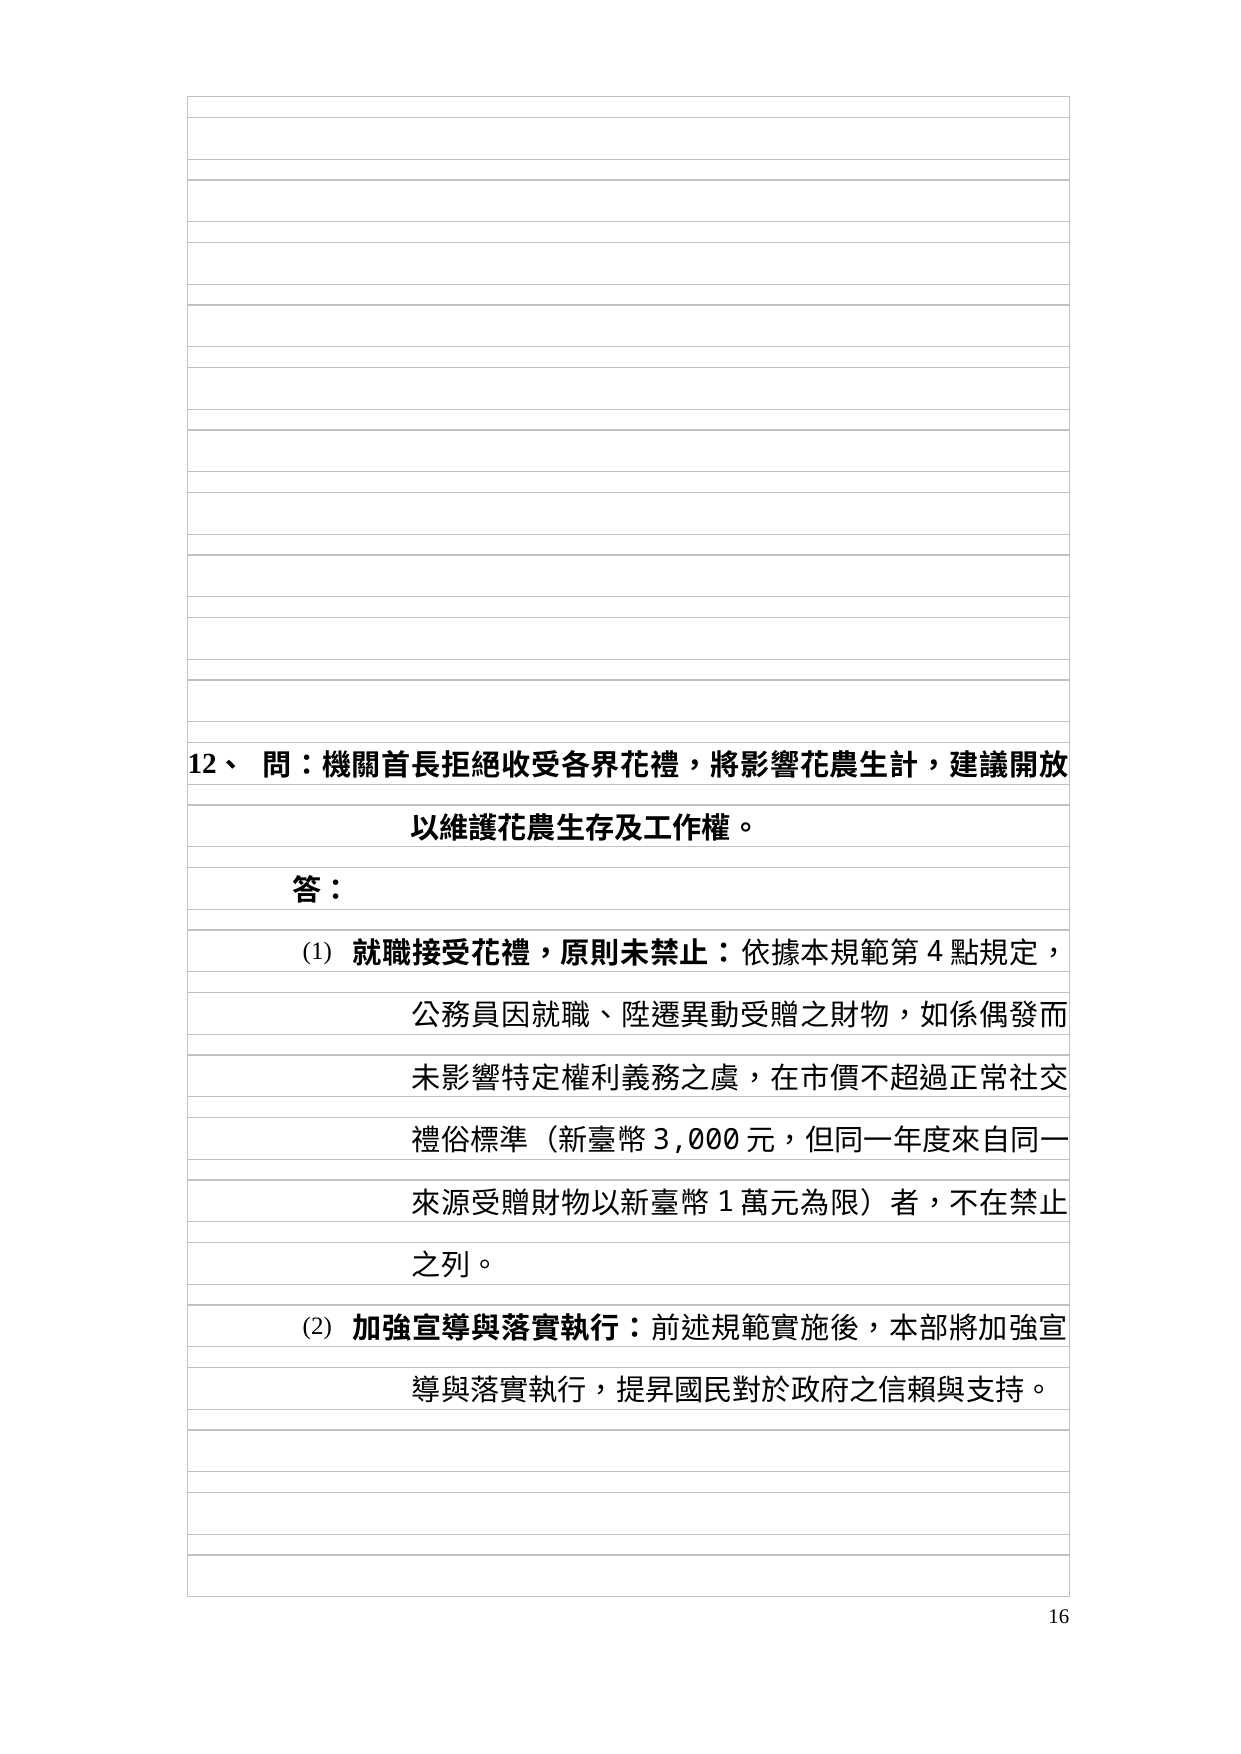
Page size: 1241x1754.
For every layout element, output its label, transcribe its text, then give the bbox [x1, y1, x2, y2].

list [302, 1347, 1069, 1367]
list 就職接受花禮，原則未禁止：依據本規範第4點規定，公務員因就職、陞遷異動受贈之財物，如係偶發而未影響特定權利義務之虞，在市價不超過正常社交禮俗標準（新臺幣3,000元，但同一年度來自同一來源受贈財物以新臺幣1萬元為限）者，不在禁止之列。 [302, 972, 1069, 992]
list 就職接受花禮，原則未禁止：依據本規範第4點規定，公務員因就職、陞遷異動受贈之財物，如係偶發而未影響特定權利義務之虞，在市價不超過正常社交禮俗標準（新臺幣3,000元，但同一年度來自同一來源受贈財物以新臺幣1萬元為限）者，不在禁止之列。 [302, 993, 1069, 1034]
list 導與落實執行，提昇國民對於政府之信賴與支持。 [302, 1368, 1069, 1409]
list [188, 722, 1069, 742]
text 答： [188, 868, 1069, 909]
list [188, 785, 1069, 804]
list 就職接受花禮，原則未禁止：依據本規範第4點規定，公務員因就職、陞遷異動受贈之財物，如係偶發而未影響特定權利義務之虞，在市價不超過正常社交禮俗標準（新臺幣3,000元，但同一年度來自同一來源受贈財物以新臺幣1萬元為限）者，不在禁止之列。 [302, 1222, 1069, 1242]
list 加強宣導與落實執行：前述規範實施後，本部將加強宣 [302, 1306, 1069, 1346]
list 以維護花農生存及工作權。 [188, 806, 1069, 846]
list 就職接受花禮，原則未禁止：依據本規範第4點規定，公務員因就職、陞遷異動受贈之財物，如係偶發而未影響特定權利義務之虞，在市價不超過正常社交禮俗標準（新臺幣3,000元，但同一年度來自同一來源受贈財物以新臺幣1萬元為限）者，不在禁止之列。 [302, 1097, 1069, 1117]
text [188, 847, 1069, 867]
list 就職接受花禮，原則未禁止：依據本規範第4點規定，公務員因就職、陞遷異動受贈之財物，如係偶發而未影響特定權利義務之虞，在市價不超過正常社交禮俗標準（新臺幣3,000元，但同一年度來自同一來源受贈財物以新臺幣1萬元為限）者，不在禁止之列。 [302, 910, 1069, 929]
list 問：機關首長拒絕收受各界花禮，將影響花農生計，建議開放 [188, 743, 1069, 784]
list 就職接受花禮，原則未禁止：依據本規範第4點規定，公務員因就職、陞遷異動受贈之財物，如係偶發而未影響特定權利義務之虞，在市價不超過正常社交禮俗標準（新臺幣3,000元，但同一年度來自同一來源受贈財物以新臺幣1萬元為限）者，不在禁止之列。 [302, 931, 1069, 971]
list 就職接受花禮，原則未禁止：依據本規範第4點規定，公務員因就職、陞遷異動受贈之財物，如係偶發而未影響特定權利義務之虞，在市價不超過正常社交禮俗標準（新臺幣3,000元，但同一年度來自同一來源受贈財物以新臺幣1萬元為限）者，不在禁止之列。 [302, 1056, 1069, 1096]
list [302, 1285, 1069, 1304]
list 就職接受花禮，原則未禁止：依據本規範第4點規定，公務員因就職、陞遷異動受贈之財物，如係偶發而未影響特定權利義務之虞，在市價不超過正常社交禮俗標準（新臺幣3,000元，但同一年度來自同一來源受贈財物以新臺幣1萬元為限）者，不在禁止之列。 [302, 1243, 1069, 1284]
list 就職接受花禮，原則未禁止：依據本規範第4點規定，公務員因就職、陞遷異動受贈之財物，如係偶發而未影響特定權利義務之虞，在市價不超過正常社交禮俗標準（新臺幣3,000元，但同一年度來自同一來源受贈財物以新臺幣1萬元為限）者，不在禁止之列。 [302, 1181, 1069, 1221]
list 就職接受花禮，原則未禁止：依據本規範第4點規定，公務員因就職、陞遷異動受贈之財物，如係偶發而未影響特定權利義務之虞，在市價不超過正常社交禮俗標準（新臺幣3,000元，但同一年度來自同一來源受贈財物以新臺幣1萬元為限）者，不在禁止之列。 [302, 1118, 1069, 1159]
list 就職接受花禮，原則未禁止：依據本規範第4點規定，公務員因就職、陞遷異動受贈之財物，如係偶發而未影響特定權利義務之虞，在市價不超過正常社交禮俗標準（新臺幣3,000元，但同一年度來自同一來源受贈財物以新臺幣1萬元為限）者，不在禁止之列。 [302, 1160, 1069, 1179]
list 就職接受花禮，原則未禁止：依據本規範第4點規定，公務員因就職、陞遷異動受贈之財物，如係偶發而未影響特定權利義務之虞，在市價不超過正常社交禮俗標準（新臺幣3,000元，但同一年度來自同一來源受贈財物以新臺幣1萬元為限）者，不在禁止之列。 [302, 1035, 1069, 1054]
